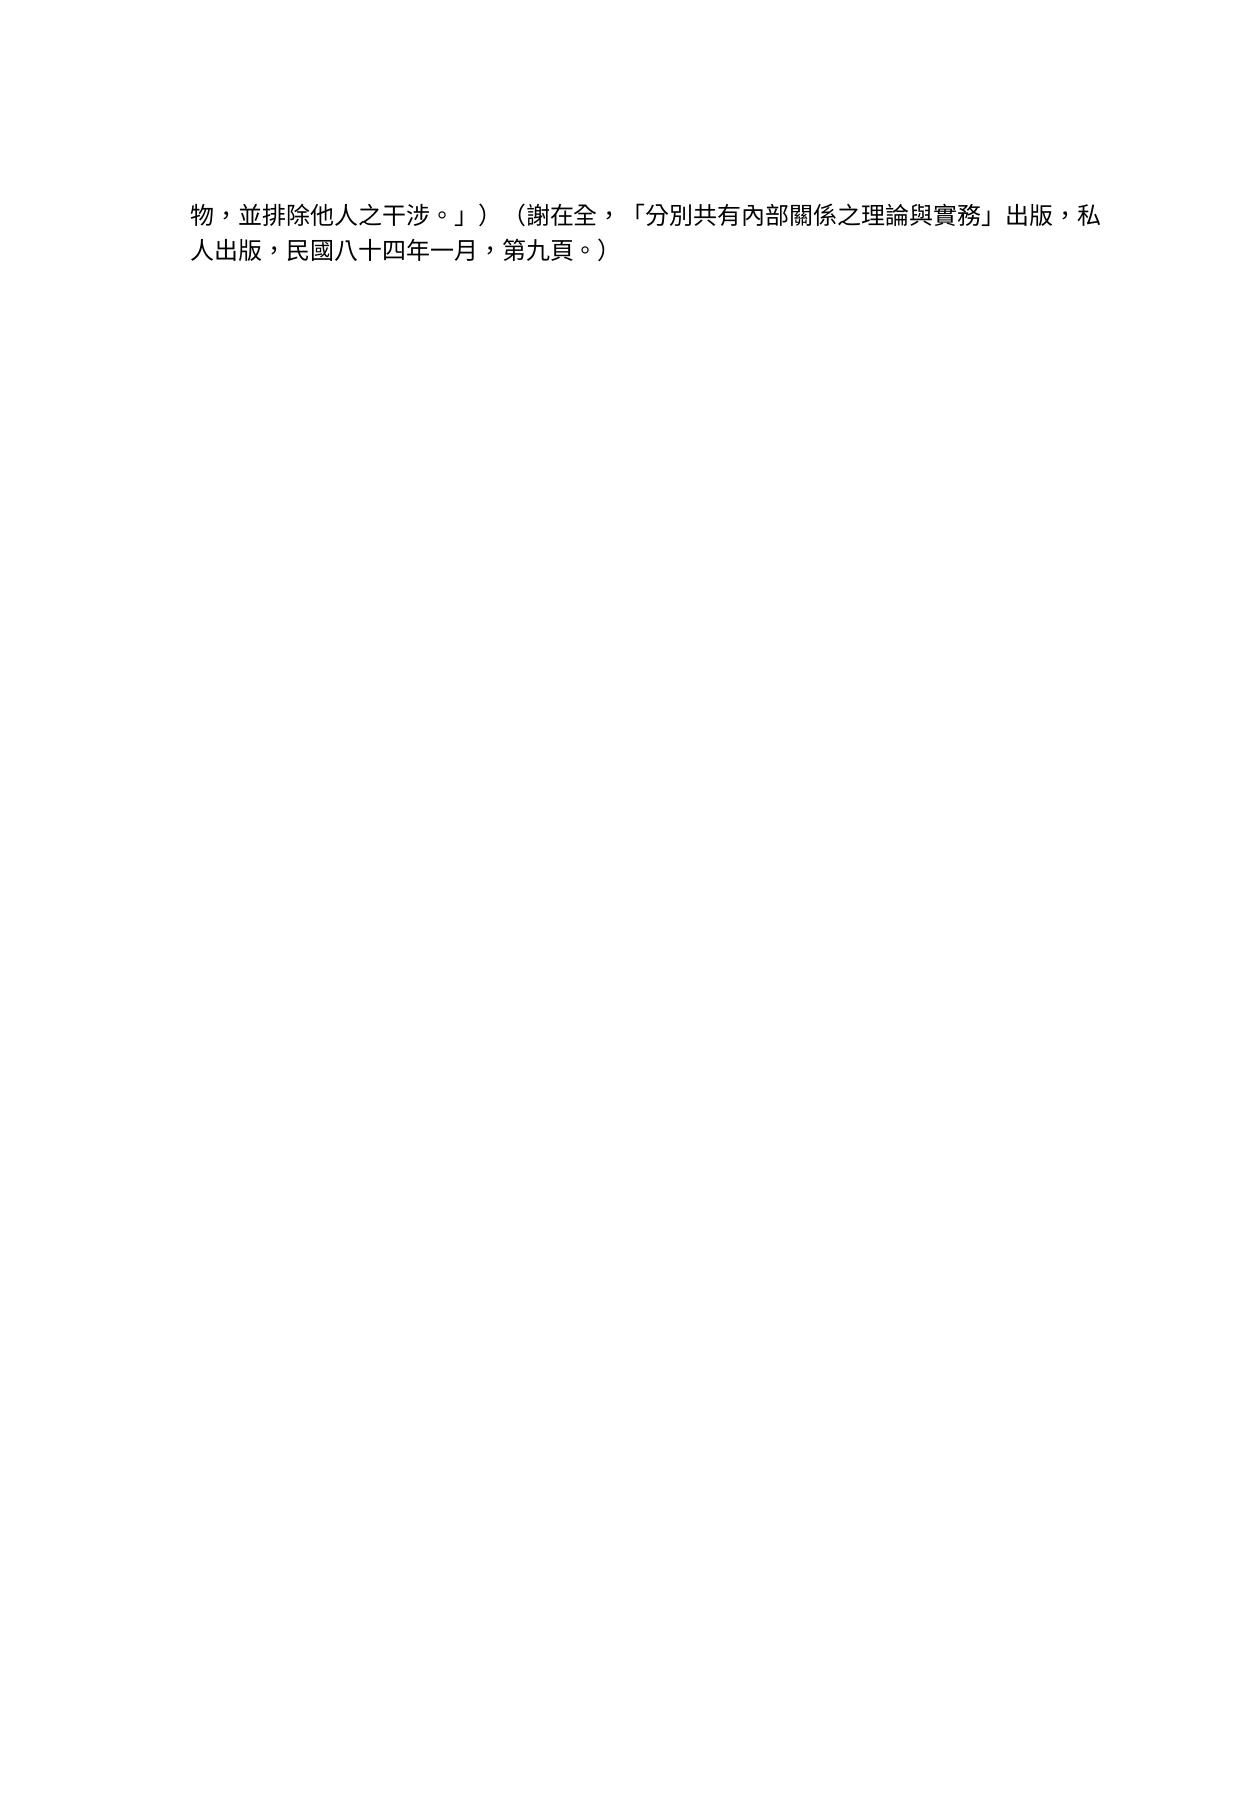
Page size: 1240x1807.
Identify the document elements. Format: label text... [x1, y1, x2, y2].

text 物，並排除他人之干涉。」）（謝在全，「分別共有內部關係之理論與實務」出版，私人出版，民國八十四年一月，第九頁。） [140, 197, 1113, 266]
